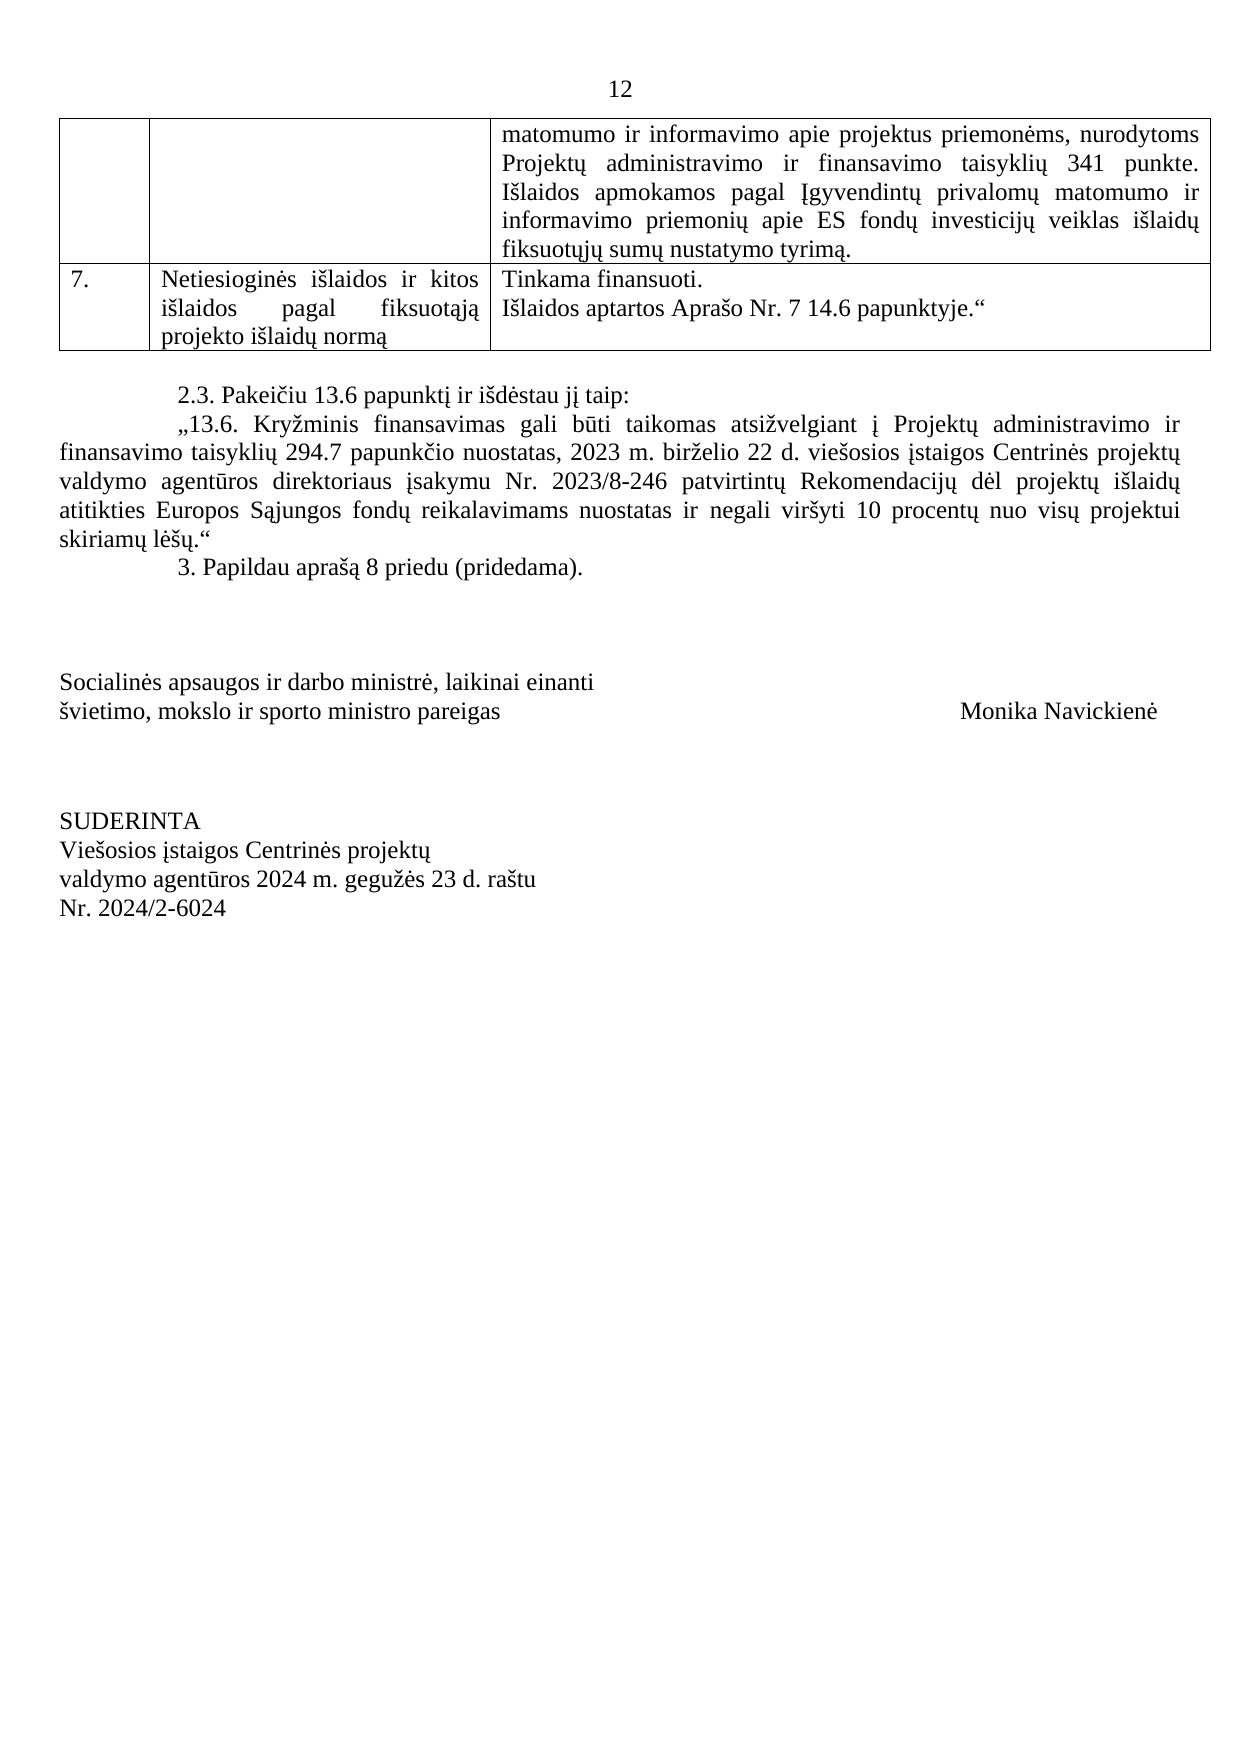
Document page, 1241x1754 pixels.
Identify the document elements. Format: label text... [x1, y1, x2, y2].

text Socialinės apsaugos ir darbo ministrė, laikinai einanti [59, 667, 1181, 696]
text „13.6. Kryžminis finansavimas gali būti taikomas atsižvelgiant į Projektų administravimo ir finansavimo taisyklių 294.7 papunkčio nuostatas, 2023 m. birželio 22 d. viešosios įstaigos Centrinės projektų valdymo agentūros direktoriaus įsakymu Nr. 2023/8-246 patvirtintų Rekomendacijų dėl projektų išlaidų atitikties Europos Sąjungos fondų reikalavimams nuostatas ir negali viršyti 10 procentų nuo visų projektui skiriamų lėšų.“ [59, 409, 1181, 552]
table_cell [60, 119, 149, 263]
table_cell Netiesioginės išlaidos ir kitos išlaidos pagal fiksuotąją projekto išlaidų normą [150, 264, 490, 350]
text 2.3. Pakeičiu 13.6 papunktį ir išdėstau jį taip: [59, 380, 1181, 409]
text švietimo, mokslo ir sporto ministro pareigas Monika Navickienė [59, 696, 1181, 725]
text 3. Papildau aprašą 8 priedu (pridedama). [59, 552, 1181, 581]
table_cell Tinkama finansuoti. Išlaidos aptartos Aprašo Nr. 7 14.6 papunktyje.“ [491, 264, 1210, 350]
text Nr. 2024/2-6024 [59, 893, 1181, 921]
text Viešosios įstaigos Centrinės projektų [59, 835, 1181, 864]
table_cell [150, 119, 490, 263]
text valdymo agentūros 2024 m. gegužės 23 d. raštu [59, 864, 1181, 893]
text SUDERINTA [59, 806, 1181, 835]
table_cell 7. [60, 264, 149, 350]
table_cell matomumo ir informavimo apie projektus priemonėms, nurodytoms Projektų administravimo ir finansavimo taisyklių 341 punkte. Išlaidos apmokamos pagal Įgyvendintų privalomų matomumo ir informavimo priemonių apie ES fondų investicijų veiklas išlaidų fiksuotųjų sumų nustatymo tyrimą. [491, 119, 1210, 263]
